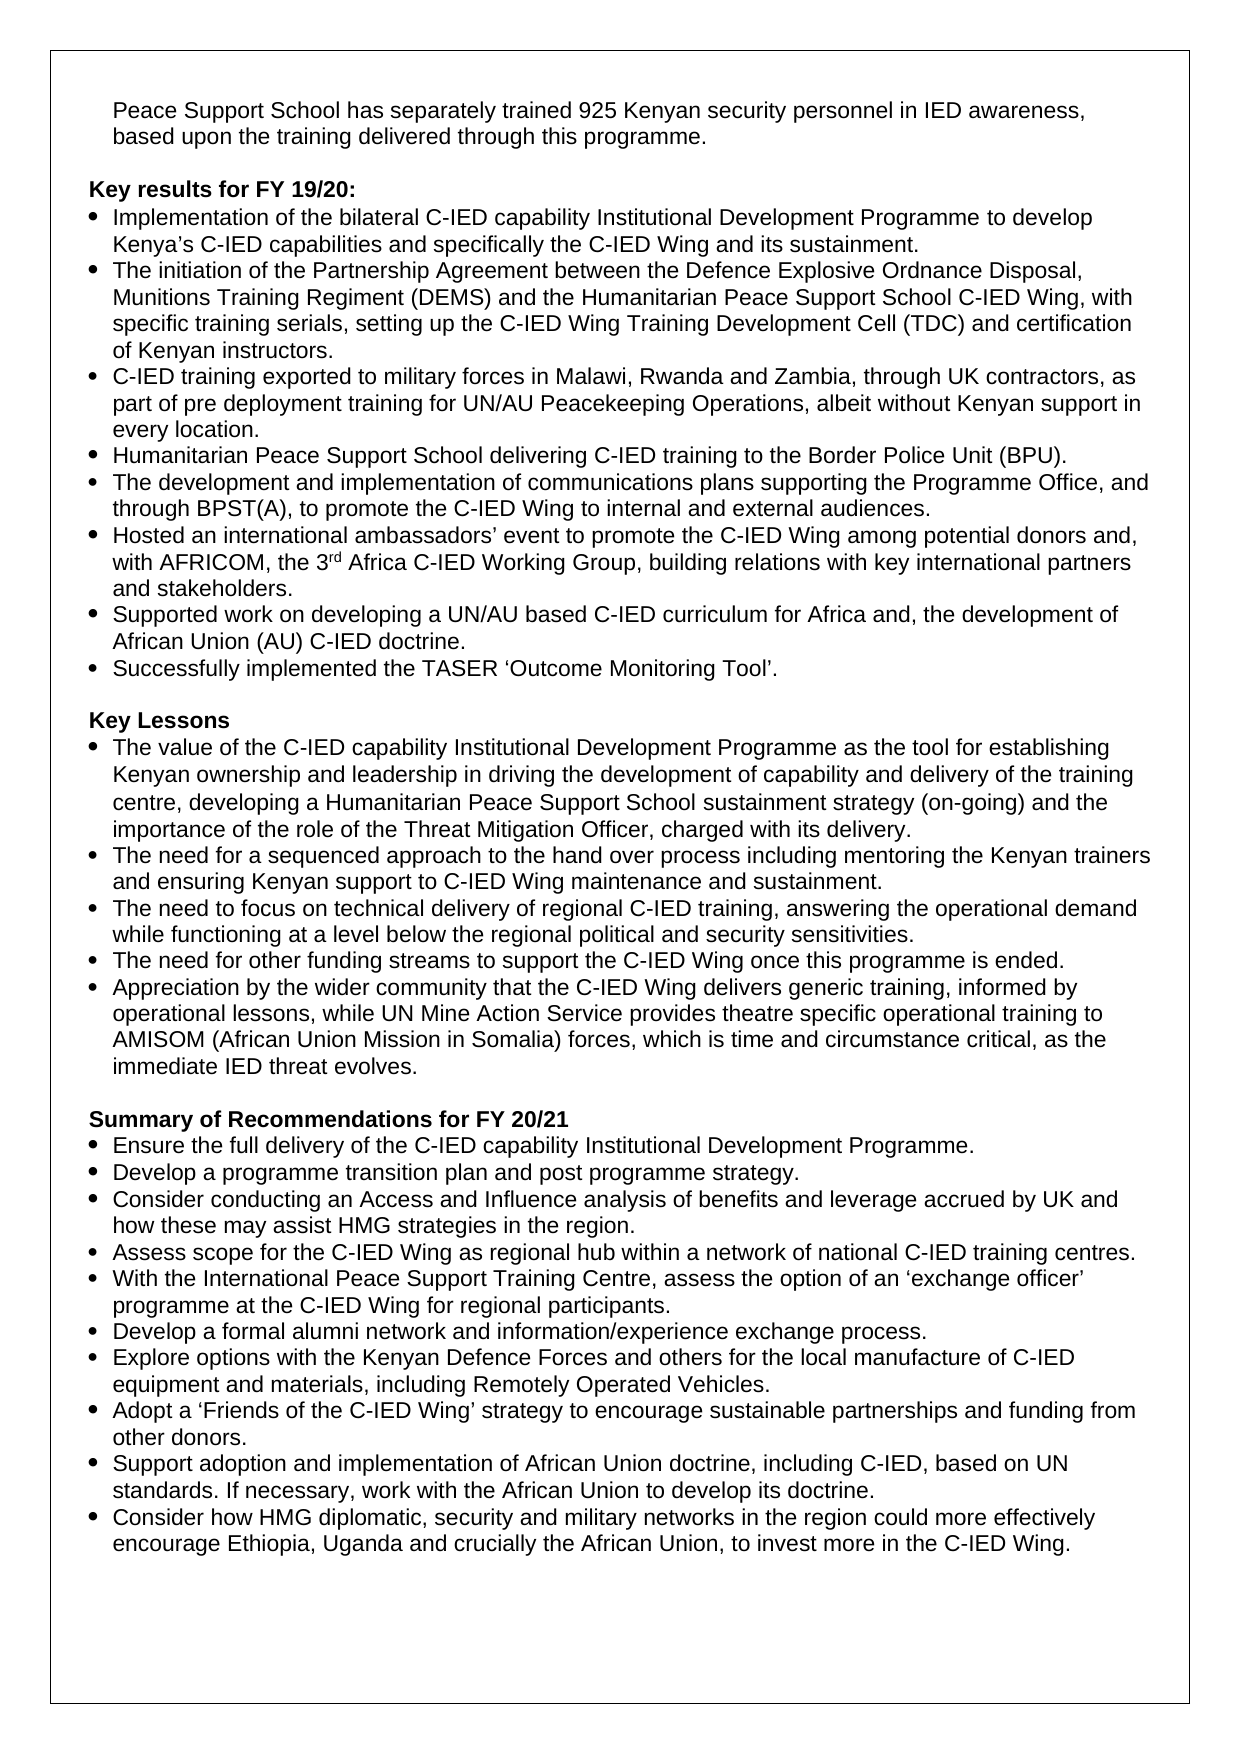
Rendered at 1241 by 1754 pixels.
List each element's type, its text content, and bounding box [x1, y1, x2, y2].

list Consider how HMG diplomatic, security and military networks in the region could more effectively encourage Ethiopia, Uganda and crucially the African Union, to invest more in the C-IED Wing. [89, 1503, 1152, 1557]
list Ensure the full delivery of the C-IED capability Institutional Development Programme. [89, 1132, 1152, 1159]
list Supported work on developing a UN/AU based C-IED curriculum for Africa and, the development of African Union (AU) C-IED doctrine. [89, 601, 1152, 654]
list The need to focus on technical delivery of regional C-IED training, answering the operational demand while functioning at a level below the regional political and security sensitivities. [89, 895, 1152, 947]
text Key Lessons [89, 707, 1152, 734]
list C-IED training exported to military forces in Malawi, Rwanda and Zambia, through UK contractors, as part of pre deployment training for UN/AU Peacekeeping Operations, albeit without Kenyan support in every location. [89, 363, 1152, 442]
list Develop a programme transition plan and post programme strategy. [89, 1159, 1152, 1186]
text Summary of Recommendations for FY 20/21 [89, 1106, 1152, 1132]
list Assess scope for the C-IED Wing as regional hub within a network of national C-IED training centres. [89, 1239, 1152, 1265]
list Implementation of the bilateral C-IED capability Institutional Development Programme to develop Kenya’s C-IED capabilities and specifically the C-IED Wing and its sustainment. [89, 202, 1152, 257]
list Peace Support School has separately trained 925 Kenyan security personnel in IED awareness, based upon the training delivered through this programme. [89, 97, 1152, 149]
list Hosted an international ambassadors’ event to promote the C-IED Wing among potential donors and, with AFRICOM, the 3rd Africa C-IED Working Group, building relations with key international partners and stakeholders. [89, 522, 1152, 601]
list The need for a sequenced approach to the hand over process including mentoring the Kenyan trainers and ensuring Kenyan support to C-IED Wing maintenance and sustainment. [89, 842, 1152, 895]
list The need for other funding streams to support the C-IED Wing once this programme is ended. [89, 947, 1152, 974]
text Key results for FY 19/20: [89, 176, 1152, 202]
list The value of the C-IED capability Institutional Development Programme as the tool for establishing Kenyan ownership and leadership in driving the development of capability and delivery of the training centre, developing a Humanitarian Peace Support School sustainment strategy (on-going) and the importance of the role of the Threat Mitigation Officer, charged with its delivery. [89, 734, 1152, 842]
list Explore options with the Kenyan Defence Forces and others for the local manufacture of C-IED equipment and materials, including Remotely Operated Vehicles. [89, 1344, 1152, 1397]
list Humanitarian Peace Support School delivering C-IED training to the Border Police Unit (BPU). [89, 442, 1152, 469]
list The initiation of the Partnership Agreement between the Defence Explosive Ordnance Disposal, Munitions Training Regiment (DEMS) and the Humanitarian Peace Support School C-IED Wing, with specific training serials, setting up the C-IED Wing Training Development Cell (TDC) and certification of Kenyan instructors. [89, 257, 1152, 363]
list Develop a formal alumni network and information/experience exchange process. [89, 1318, 1152, 1344]
list Appreciation by the wider community that the C-IED Wing delivers generic training, informed by operational lessons, while UN Mine Action Service provides theatre specific operational training to AMISOM (African Union Mission in Somalia) forces, which is time and circumstance critical, as the immediate IED threat evolves. [89, 974, 1152, 1079]
list Successfully implemented the TASER ‘Outcome Monitoring Tool’. [89, 654, 1152, 681]
list Support adoption and implementation of African Union doctrine, including C-IED, based on UN standards. If necessary, work with the African Union to develop its doctrine. [89, 1450, 1152, 1503]
list Consider conducting an Access and Influence analysis of benefits and leverage accrued by UK and how these may assist HMG strategies in the region. [89, 1186, 1152, 1239]
list With the International Peace Support Training Centre, assess the option of an ‘exchange officer’ programme at the C-IED Wing for regional participants. [89, 1265, 1152, 1318]
list The development and implementation of communications plans supporting the Programme Office, and through BPST(A), to promote the C-IED Wing to internal and external audiences. [89, 469, 1152, 522]
list Adopt a ‘Friends of the C-IED Wing’ strategy to encourage sustainable partnerships and funding from other donors. [89, 1397, 1152, 1450]
